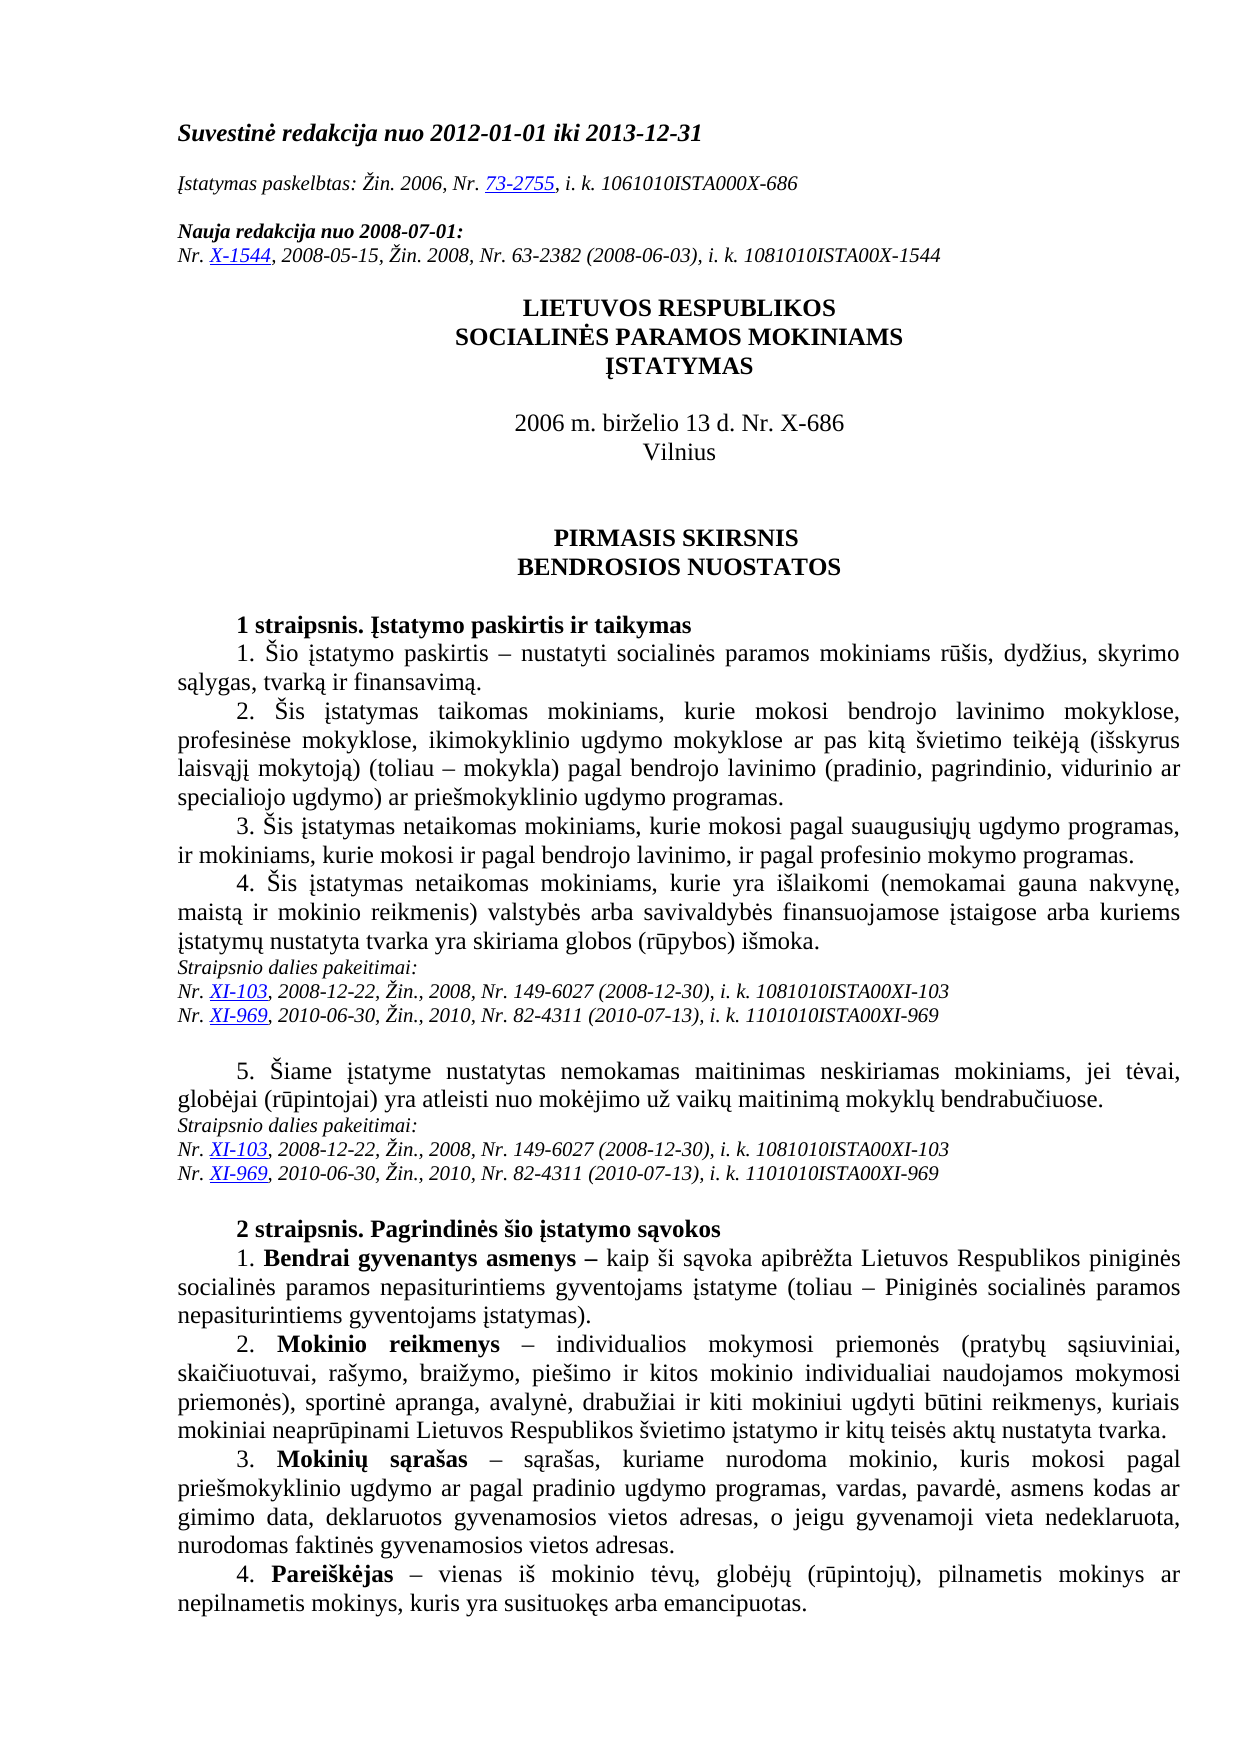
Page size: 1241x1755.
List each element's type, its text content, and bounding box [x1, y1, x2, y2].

text LIETUVOS RESPUBLIKOS SOCIALINĖS PARAMOS MOKINIAMS ĮSTATYMAS [177, 293, 1181, 380]
text 3. Mokinių sąrašas – sąrašas, kuriame nurodoma mokinio, kuris mokosi pagal priešmokyklinio ugdymo ar pagal pradinio ugdymo programas, vardas, pavardė, asmens kodas ar gimimo data, deklaruotos gyvenamosios vietos adresas, o jeigu gyvenamoji vieta nedeklaruota, nurodomas faktinės gyvenamosios vietos adresas. [177, 1444, 1181, 1559]
text 1 straipsnis. Įstatymo paskirtis ir taikymas [177, 610, 1181, 638]
text 2. Mokinio reikmenys – individualios mokymosi priemonės (pratybų sąsiuviniai, skaičiuotuvai, rašymo, braižymo, piešimo ir kitos mokinio individualiai naudojamos mokymosi priemonės), sportinė apranga, avalynė, drabužiai ir kiti mokiniui ugdyti būtini reikmenys, kuriais mokiniai neaprūpinami Lietuvos Respublikos švietimo įstatymo ir kitų teisės aktų nustatyta tvarka. [177, 1329, 1181, 1444]
text 2. Šis įstatymas taikomas mokiniams, kurie mokosi bendrojo lavinimo mokyklose, profesinėse mokyklose, ikimokyklinio ugdymo mokyklose ar pas kitą švietimo teikėją (išskyrus laisvąjį mokytoją) (toliau – mokykla) pagal bendrojo lavinimo (pradinio, pagrindinio, vidurinio ar specialiojo ugdymo) ar priešmokyklinio ugdymo programas. [177, 696, 1181, 811]
text Nr. XI-103, 2008-12-22, Žin., 2008, Nr. 149-6027 (2008-12-30), i. k. 1081010ISTA00XI-103 [177, 1137, 1181, 1161]
text 4. Šis įstatymas netaikomas mokiniams, kurie yra išlaikomi (nemokamai gauna nakvynę, maistą ir mokinio reikmenis) valstybės arba savivaldybės finansuojamose įstaigose arba kuriems įstatymų nustatyta tvarka yra skiriama globos (rūpybos) išmoka. [177, 868, 1181, 955]
text 2006 m. birželio 13 d. Nr. X-686 [177, 408, 1181, 437]
text 5. Šiame įstatyme nustatytas nemokamas maitinimas neskiriamas mokiniams, jei tėvai, globėjai (rūpintojai) yra atleisti nuo mokėjimo už vaikų maitinimą mokyklų bendrabučiuose. [177, 1056, 1181, 1113]
text Straipsnio dalies pakeitimai: [177, 955, 1181, 979]
text BENDROSIOS NUOSTATOS [177, 552, 1181, 581]
text Nr. XI-969, 2010-06-30, Žin., 2010, Nr. 82-4311 (2010-07-13), i. k. 1101010ISTA00XI-969 [177, 1003, 1181, 1027]
text Nr. XI-969, 2010-06-30, Žin., 2010, Nr. 82-4311 (2010-07-13), i. k. 1101010ISTA00XI-969 [177, 1161, 1181, 1185]
text 1. Bendrai gyvenantys asmenys – kaip ši sąvoka apibrėžta Lietuvos Respublikos piniginės socialinės paramos nepasiturintiems gyventojams įstatyme (toliau – Piniginės socialinės paramos nepasiturintiems gyventojams įstatymas). [177, 1243, 1181, 1329]
text PIRMASIS SKIRSNIS [177, 523, 1181, 552]
text 3. Šis įstatymas netaikomas mokiniams, kurie mokosi pagal suaugusiųjų ugdymo programas, ir mokiniams, kurie mokosi ir pagal bendrojo lavinimo, ir pagal profesinio mokymo programas. [177, 811, 1181, 868]
text Nr. X-1544, 2008-05-15, Žin. 2008, Nr. 63-2382 (2008-06-03), i. k. 1081010ISTA00X-1544 [177, 243, 1181, 267]
text Nr. XI-103, 2008-12-22, Žin., 2008, Nr. 149-6027 (2008-12-30), i. k. 1081010ISTA00XI-103 [177, 979, 1181, 1003]
text Suvestinė redakcija nuo 2012-01-01 iki 2013-12-31 [177, 118, 1181, 147]
text Nauja redakcija nuo 2008-07-01: [177, 219, 1181, 243]
text 1. Šio įstatymo paskirtis – nustatyti socialinės paramos mokiniams rūšis, dydžius, skyrimo sąlygas, tvarką ir finansavimą. [177, 638, 1181, 696]
text 2 straipsnis. Pagrindinės šio įstatymo sąvokos [177, 1214, 1181, 1243]
text Vilnius [177, 437, 1181, 466]
text Straipsnio dalies pakeitimai: [177, 1113, 1181, 1137]
text 4. Pareiškėjas – vienas iš mokinio tėvų, globėjų (rūpintojų), pilnametis mokinys ar nepilnametis mokinys, kuris yra susituokęs arba emancipuotas. [177, 1559, 1181, 1617]
text Įstatymas paskelbtas: Žin. 2006, Nr. 73-2755, i. k. 1061010ISTA000X-686 [177, 171, 1181, 195]
